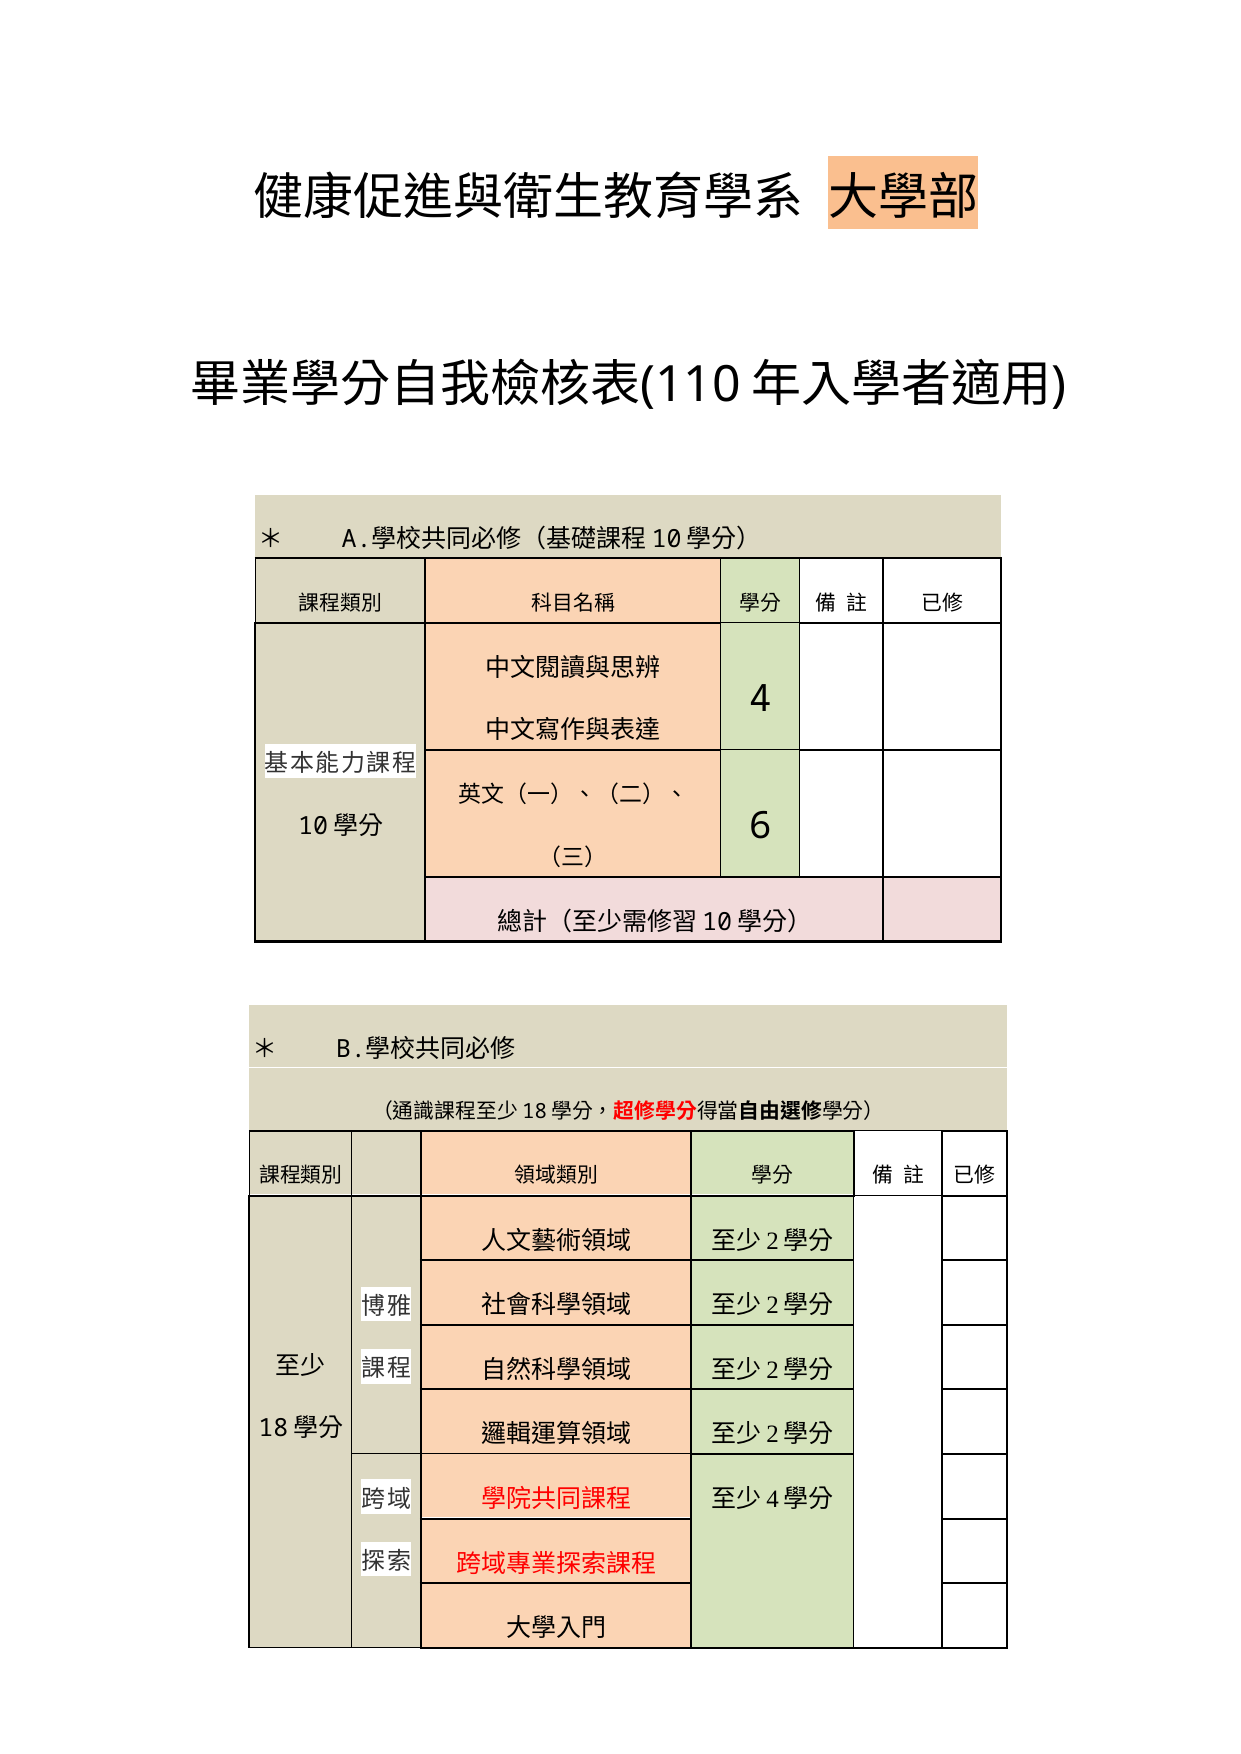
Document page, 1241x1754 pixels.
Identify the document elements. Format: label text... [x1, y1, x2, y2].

text 畢業學分自我檢核表(110年入學者適用) [56, 307, 1200, 432]
table_cell 基本能力課程10學分 [256, 624, 424, 940]
table_cell 科目名稱 [426, 559, 720, 622]
table_cell 社會科學領域 [422, 1261, 690, 1324]
table_cell 課程類別 [256, 559, 424, 622]
table_cell [800, 624, 882, 749]
table_cell [943, 1326, 1006, 1388]
table_cell 4 [721, 623, 799, 749]
table_cell [854, 1196, 941, 1647]
table_cell 人文藝術領域 [422, 1197, 690, 1259]
table_header ＊ A.學校共同必修（基礎課程10學分） [255, 495, 1001, 557]
table_cell [352, 1132, 420, 1194]
table_cell [943, 1584, 1006, 1647]
table_cell 6 [721, 750, 799, 876]
table_cell 至少2學分 [692, 1197, 853, 1259]
table_cell （通識課程至少18學分，超修學分得當自由選修學分） [249, 1068, 1007, 1130]
text 健康促進與衛生教育學系 大學部 [56, 119, 1200, 244]
table_cell 已修 [943, 1132, 1006, 1194]
table_cell 至少2學分 [692, 1326, 853, 1388]
table_cell 學分 [692, 1132, 853, 1194]
table_cell 自然科學領域 [422, 1326, 690, 1388]
table_cell 備 註 [800, 559, 882, 622]
table_cell 總計（至少需修習10學分） [426, 878, 882, 940]
table_cell 中文閱讀與思辨 中文寫作與表達 [426, 624, 720, 749]
table_cell 跨域專業探索課程 [422, 1520, 690, 1582]
table_cell 至少2學分 [692, 1261, 853, 1324]
table_cell [943, 1390, 1006, 1453]
table_cell [943, 1455, 1006, 1517]
table_cell 課程類別 [250, 1132, 351, 1194]
table_cell [943, 1197, 1006, 1259]
table_cell [884, 624, 1000, 749]
table_cell 學分 [721, 559, 799, 622]
table_cell 學院共同課程 [422, 1454, 690, 1517]
table_cell 已修 [884, 559, 1000, 622]
table_cell 至少2學分 [692, 1390, 853, 1453]
table_cell [800, 751, 882, 876]
table_cell 至少 18學分 [250, 1197, 351, 1647]
table_cell 大學入門 [422, 1584, 690, 1647]
table_cell 跨域探索 [352, 1454, 420, 1647]
table_cell 英文（一）、（二）、（三） [426, 751, 720, 876]
table_header ＊ B.學校共同必修 [249, 1005, 1007, 1067]
table_cell [884, 751, 1000, 876]
table_cell 邏輯運算領域 [422, 1390, 690, 1453]
table_cell [884, 878, 1000, 940]
table_cell 至少4學分 [692, 1455, 853, 1647]
table_cell [943, 1520, 1006, 1582]
table_cell 博雅課程 [352, 1197, 420, 1453]
table_cell 備 註 [855, 1131, 941, 1194]
table_cell 領域類別 [422, 1132, 690, 1194]
table_cell [943, 1261, 1006, 1324]
